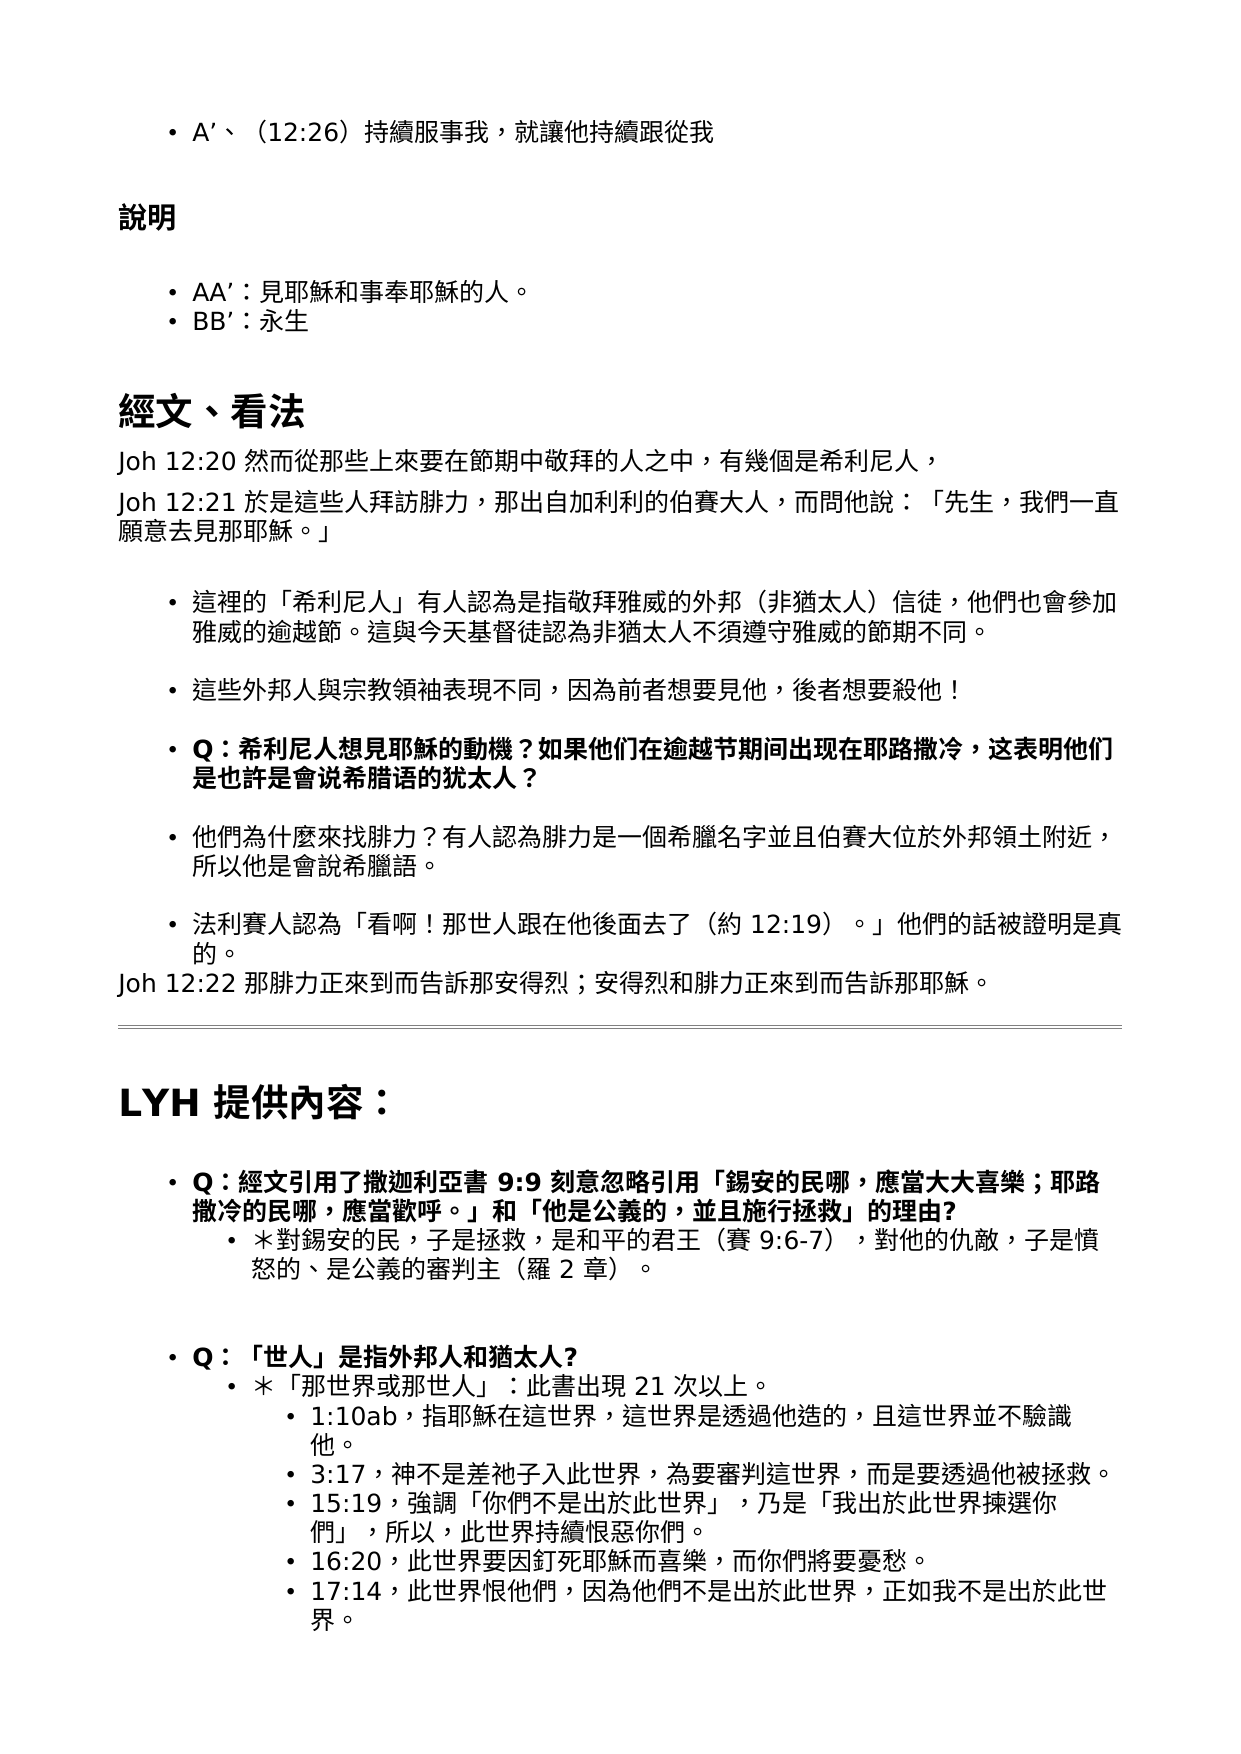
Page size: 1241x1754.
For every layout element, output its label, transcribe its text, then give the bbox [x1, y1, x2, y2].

list 他們為什麼來找腓力？有人認為腓力是一個希臘名字並且伯賽大位於外邦領土附近，所以他是會說希臘語。 [177, 823, 1122, 881]
text Joh 12:20 然而從那些上來要在節期中敬拜的人之中，有幾個是希利尼人， [118, 447, 1122, 476]
subtitle LYH 提供內容： [118, 1082, 1122, 1126]
list Q：希利尼人想見耶穌的動機？如果他们在逾越节期间出现在耶路撒冷，这表明他们是也許是會说希腊语的犹太人？ [177, 735, 1122, 793]
subtitle 經文、看法 [118, 391, 1122, 434]
list BB’：永生 [177, 307, 1122, 336]
list A’、（12:26）持續服事我，就讓他持續跟從我 [177, 118, 1122, 147]
list 法利賽人認為「看啊！那世人跟在他後面去了（約 12:19）。」他們的話被證明是真的。 [177, 911, 1122, 969]
text Joh 12:22 那腓力正來到而告訴那安得烈；安得烈和腓力正來到而告訴那耶穌。 [118, 969, 1122, 998]
text Joh 12:21 於是這些人拜訪腓力，那出自加利利的伯賽大人，而問他說：「先生，我們一直願意去見那耶穌。」 [118, 488, 1122, 547]
subtitle 說明 [118, 202, 1122, 236]
list AA’：見耶穌和事奉耶穌的人。 [177, 278, 1122, 307]
list Q：經文引用了撒迦利亞書 9:9 刻意忽略引用「錫安的民哪，應當大大喜樂；耶路撒冷的民哪，應當歡呼。」和「他是公義的，並且施行拯救」的理由? [177, 1168, 1122, 1226]
list 17:14，此世界恨他們，因為他們不是出於此世界，正如我不是出於此世界。 [295, 1577, 1122, 1635]
list 這些外邦人與宗教領袖表現不同，因為前者想要見他，後者想要殺他！ [177, 676, 1122, 706]
list 3:17，神不是差祂子入此世界，為要審判這世界，而是要透過他被拯救。 [295, 1460, 1122, 1489]
list 15:19，強調「你們不是出於此世界」，乃是「我出於此世界揀選你們」，所以，此世界持續恨惡你們。 [295, 1489, 1122, 1547]
list ＊「那世界或那世人」：此書出現 21 次以上。 [236, 1372, 1122, 1402]
list 這裡的「希利尼人」有人認為是指敬拜雅威的外邦（非猶太人）信徒，他們也會參加雅威的逾越節。這與今天基督徒認為非猶太人不須遵守雅威的節期不同。 [177, 589, 1122, 647]
list 1:10ab，指耶穌在這世界，這世界是透過他造的，且這世界並不驗識他。 [295, 1402, 1122, 1460]
list ＊對錫安的民，子是拯救，是和平的君王（賽 9:6-7），對他的仇敵，子是憤怒的、是公義的審判主（羅 2 章）。 [236, 1226, 1122, 1284]
list 16:20，此世界要因釘死耶穌而喜樂，而你們將要憂愁。 [295, 1547, 1122, 1577]
list Q：「世人」是指外邦人和猶太人? [177, 1343, 1122, 1372]
